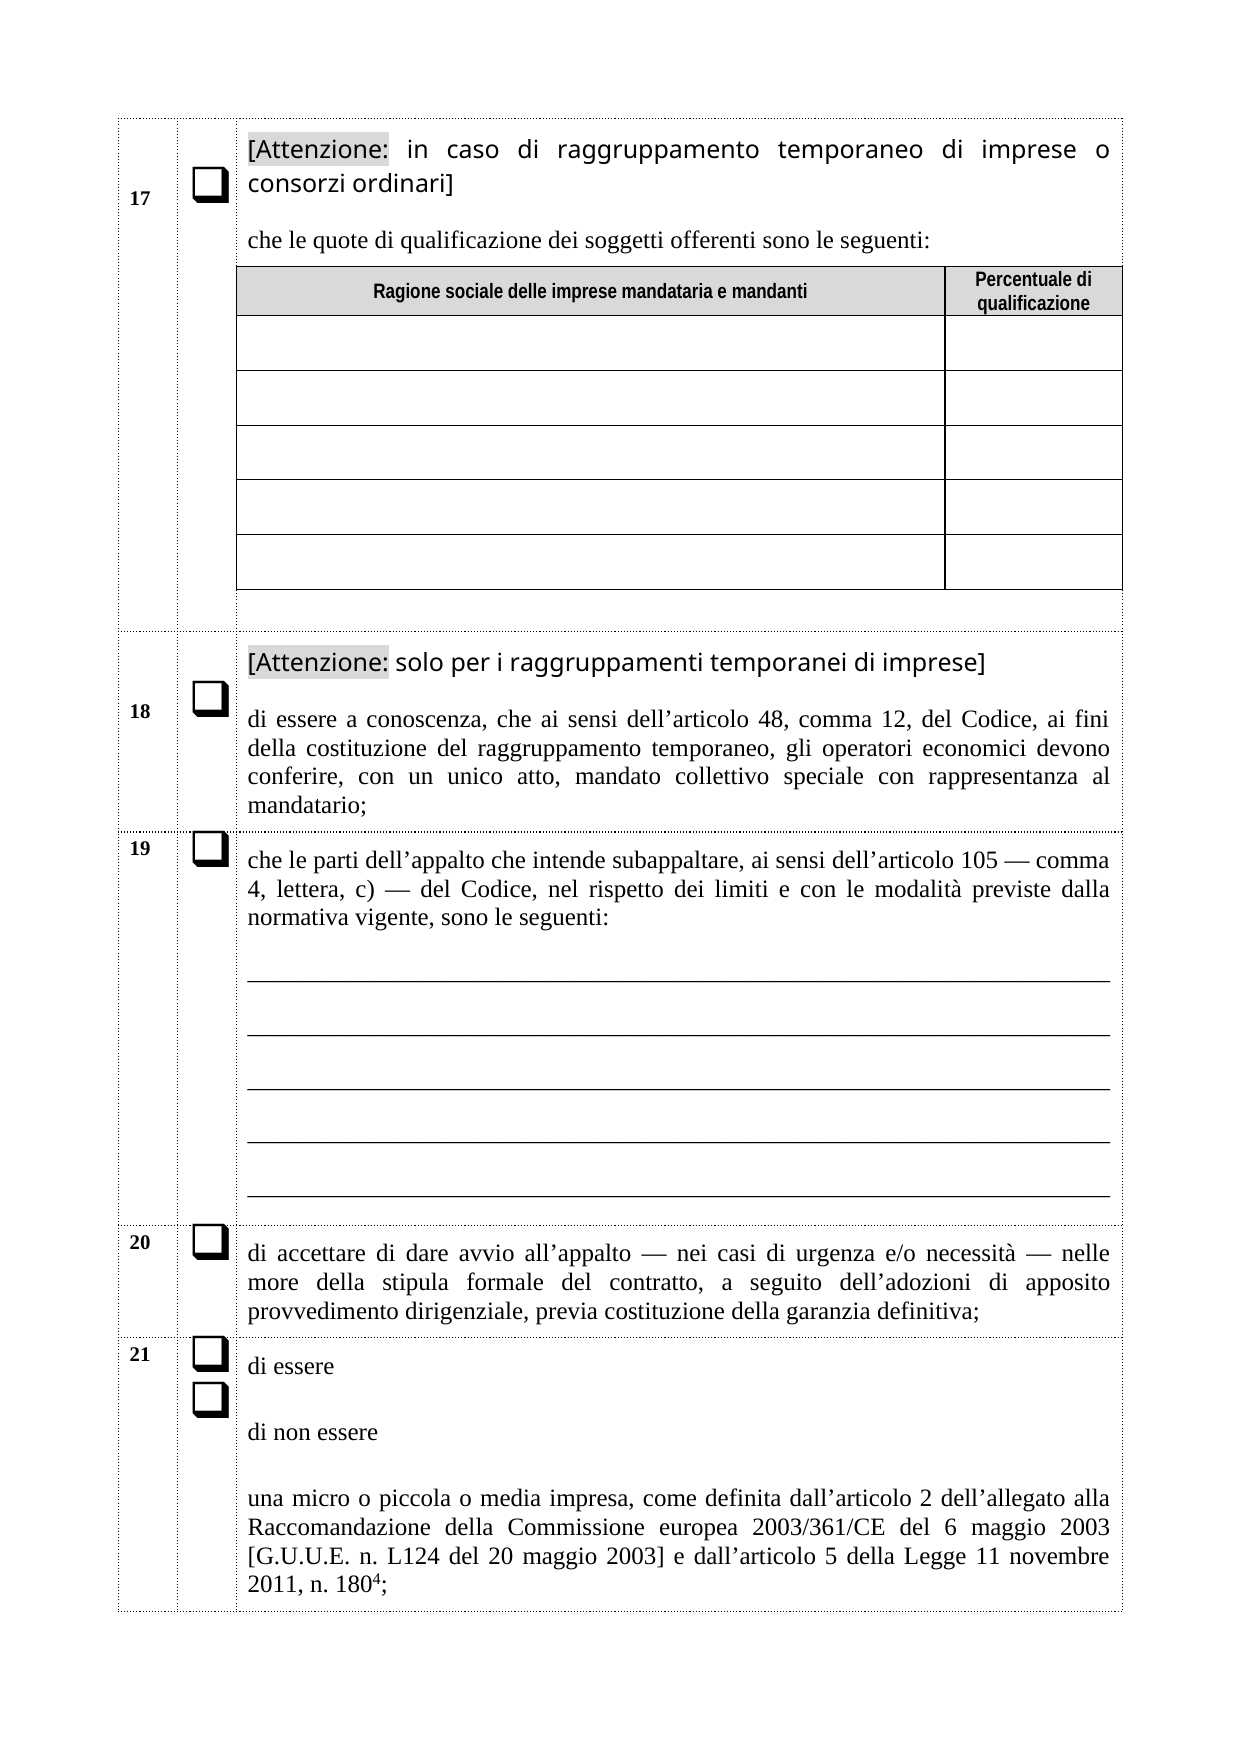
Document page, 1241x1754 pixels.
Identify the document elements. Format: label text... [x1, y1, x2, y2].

table_cell   [177, 1337, 236, 1611]
table_cell [237, 371, 944, 424]
table_cell che le parti dell’appalto che intende subappaltare, ai sensi dell’articolo 105 — comma 4, lettera, c) — del Codice, nel rispetto dei limiti e con le modalità previste dalla normativa vigente, sono le seguenti: _____________________________________________________________________ _____________________________________________________________________ _____________________________________________________________________ _____________________________________________________________________ _____________________________________________________________________ [236, 831, 1122, 1225]
table_cell [946, 426, 1122, 479]
table_cell [946, 371, 1122, 424]
table_cell [118, 118, 177, 631]
table_cell di essere di non essere una micro o piccola o media impresa, come definita dall’articolo 2 dell’allegato alla Raccomandazione della Commissione europea 2003/361/CE del 6 maggio 2003 [G.U.U.E. n. L124 del 20 maggio 2003] e dall’articolo 5 della Legge 11 novembre 2011, n. 180; [236, 1337, 1122, 1611]
table_header Ragione sociale delle imprese mandataria e mandanti [237, 267, 944, 315]
table_cell  [177, 831, 236, 1225]
table_cell [946, 535, 1122, 589]
table_header Percentuale di qualificazione [946, 267, 1122, 315]
table_cell [Attenzione: solo per i raggruppamenti temporanei di imprese] di essere a conoscenza, che ai sensi dell’articolo 48, comma 12, del Codice, ai fini della costituzione del raggruppamento temporaneo, gli operatori economici devono conferire, con un unico atto, mandato collettivo speciale con rappresentanza al mandatario; [236, 631, 1122, 831]
table_cell [118, 1337, 177, 1611]
table_cell [118, 1225, 177, 1337]
table_cell  [177, 631, 236, 831]
table_cell [118, 831, 177, 1225]
table_cell [237, 535, 944, 589]
table_cell [237, 426, 944, 479]
table_cell  [177, 1225, 236, 1337]
table_cell [946, 316, 1122, 370]
table_cell [237, 480, 944, 534]
table_cell [118, 631, 177, 831]
table_cell [Attenzione: in caso di raggruppamento temporaneo di imprese o consorzi ordinari] che le quote di qualificazione dei soggetti offerenti sono le seguenti: [236, 118, 1122, 266]
table_cell  [177, 118, 236, 631]
table_cell [946, 480, 1122, 534]
table_cell . [236, 590, 1122, 631]
table_cell di accettare di dare avvio all’appalto — nei casi di urgenza e/o necessità — nelle more della stipula formale del contratto, a seguito dell’adozioni di apposito provvedimento dirigenziale, previa costituzione della garanzia definitiva; [236, 1225, 1122, 1337]
table_cell [237, 316, 944, 370]
